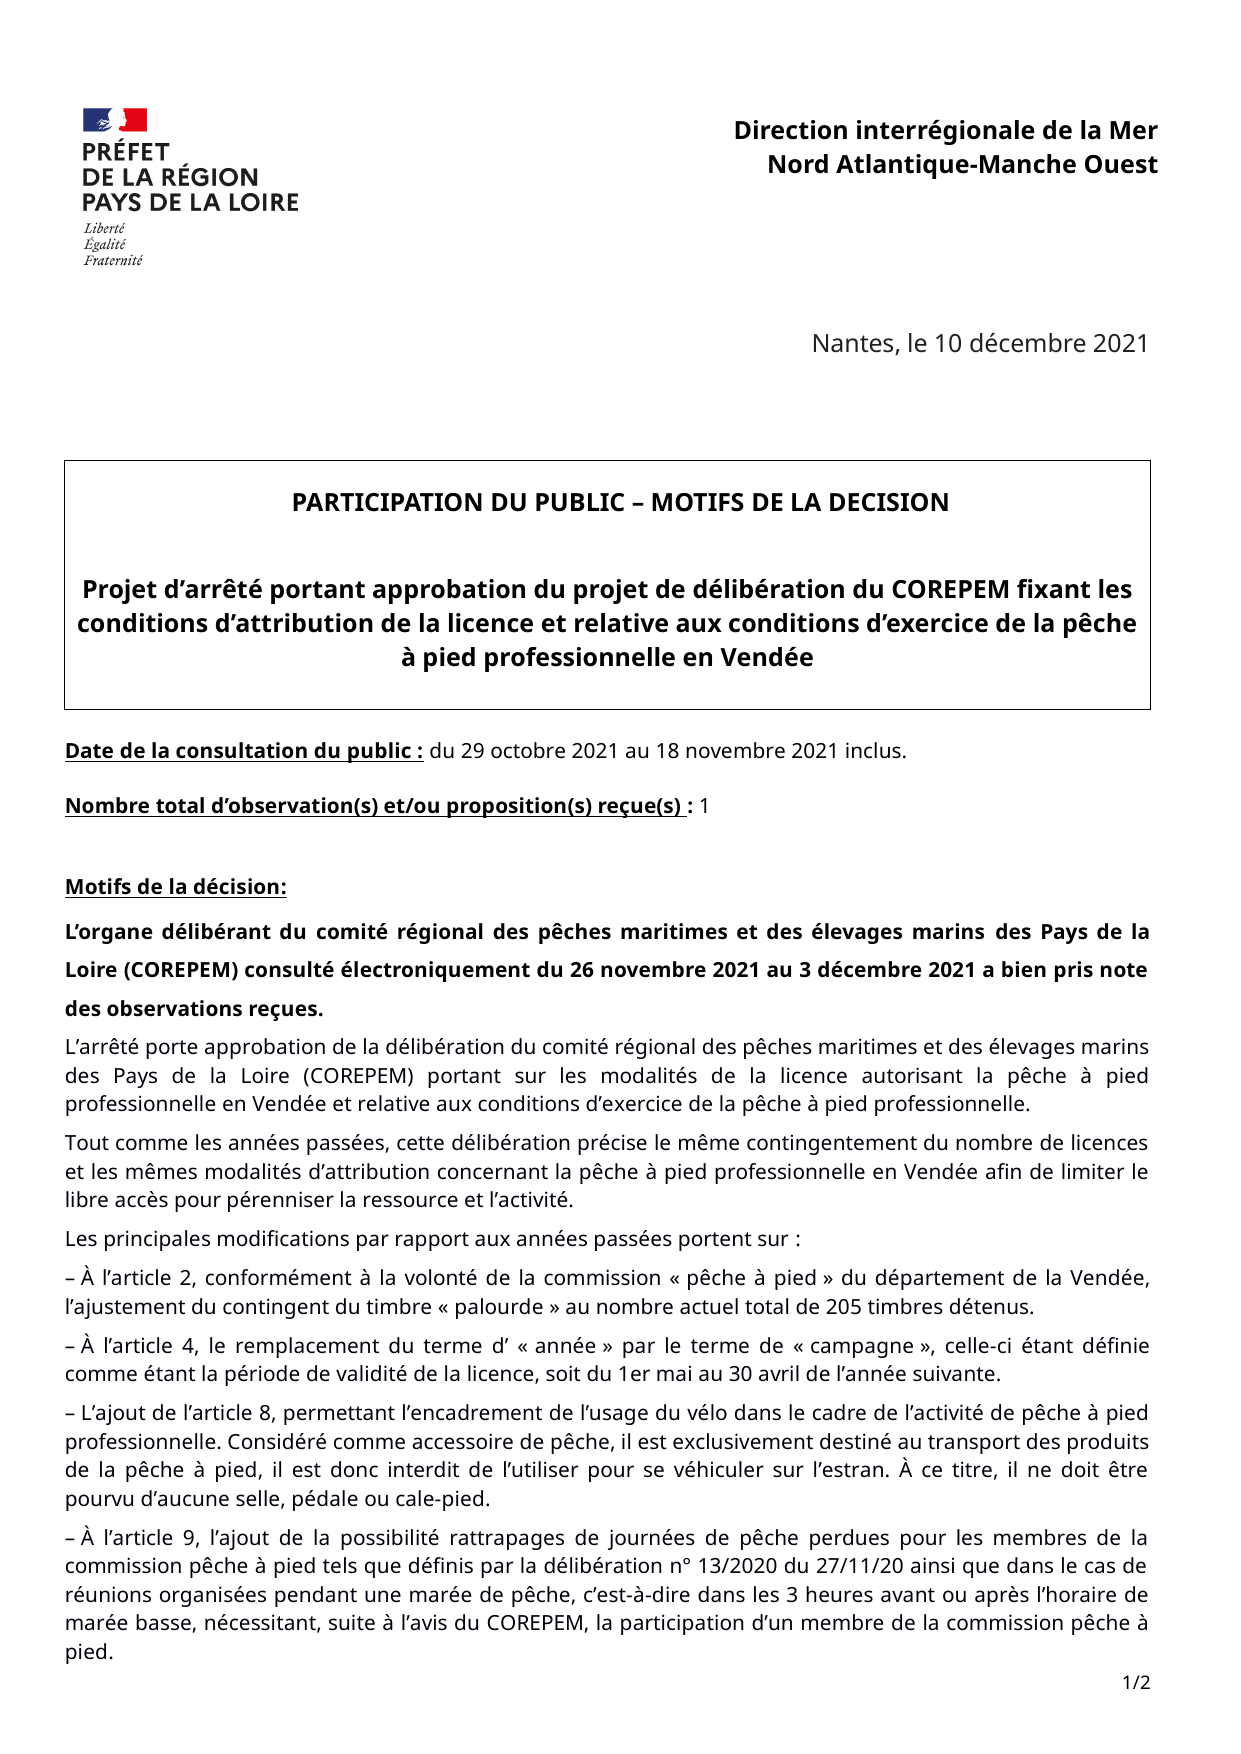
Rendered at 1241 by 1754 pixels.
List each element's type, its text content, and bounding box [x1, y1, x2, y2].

picture [60, 85, 321, 288]
text Les principales modifications par rapport aux années passées portent sur : [64, 1224, 1151, 1253]
text – À l’article 4, le remplacement du terme d’ « année » par le terme de « campagne », celle-ci étant définie comme étant la période de validité de la licence, soit du 1er mai au 30 avril de l’année suivante. [64, 1331, 1151, 1388]
text – À l’article 2, conformément à la volonté de la commission « pêche à pied » du département de la Vendée, l’ajustement du contingent du timbre « palourde » au nombre actuel total de 205 timbres détenus. [64, 1263, 1151, 1320]
table_header PARTICIPATION DU PUBLIC – MOTIFS DE LA DECISION Projet d’arrêté portant approbation du projet de délibération du COREPEM fixant les conditions d’attribution de la licence et relative aux conditions d’exercice de la pêche à pied professionnelle en Vendée [65, 461, 1150, 708]
text Nantes, le 10 décembre 2021 [91, 326, 1151, 360]
text L’organe délibérant du comité régional des pêches maritimes et des élevages marins des Pays de la Loire (COREPEM) consulté électroniquement du 26 novembre 2021 au 3 décembre 2021 a bien pris note des observations reçues. [64, 917, 1151, 1032]
text Date de la consultation du public : du 29 octobre 2021 au 18 novembre 2021 inclus. [64, 736, 1151, 765]
text L’arrêté porte approbation de la délibération du comité régional des pêches maritimes et des élevages marins des Pays de la Loire (COREPEM) portant sur les modalités de la licence autorisant la pêche à pied professionnelle en Vendée et relative aux conditions d’exercice de la pêche à pied professionnelle. [64, 1032, 1151, 1118]
text Tout comme les années passées, cette délibération précise le même contingentement du nombre de licences et les mêmes modalités d’attribution concernant la pêche à pied professionnelle en Vendée afin de limiter le libre accès pour pérenniser la ressource et l’activité. [64, 1128, 1151, 1214]
text Motifs de la décision: [64, 872, 1151, 911]
text – L’ajout de l’article 8, permettant l’encadrement de l’usage du vélo dans le cadre de l’activité de pêche à pied professionnelle. Considéré comme accessoire de pêche, il est exclusivement destiné au transport des produits de la pêche à pied, il est donc interdit de l’utiliser pour se véhiculer sur l’estran. À ce titre, il ne doit être pourvu d’aucune selle, pédale ou cale-pied. [64, 1398, 1151, 1512]
text Nombre total d’observation(s) et/ou proposition(s) reçue(s) : 1 [64, 791, 1151, 820]
text – À l’article 9, l’ajout de la possibilité rattrapages de journées de pêche perdues pour les membres de la commission pêche à pied tels que définis par la délibération n° 13/2020 du 27/11/20 ainsi que dans le cas de réunions organisées pendant une marée de pêche, c’est-à-dire dans les 3 heures avant ou après l’horaire de marée basse, nécessitant, suite à l’avis du COREPEM, la participation d’un membre de la commission pêche à pied. [64, 1523, 1151, 1665]
